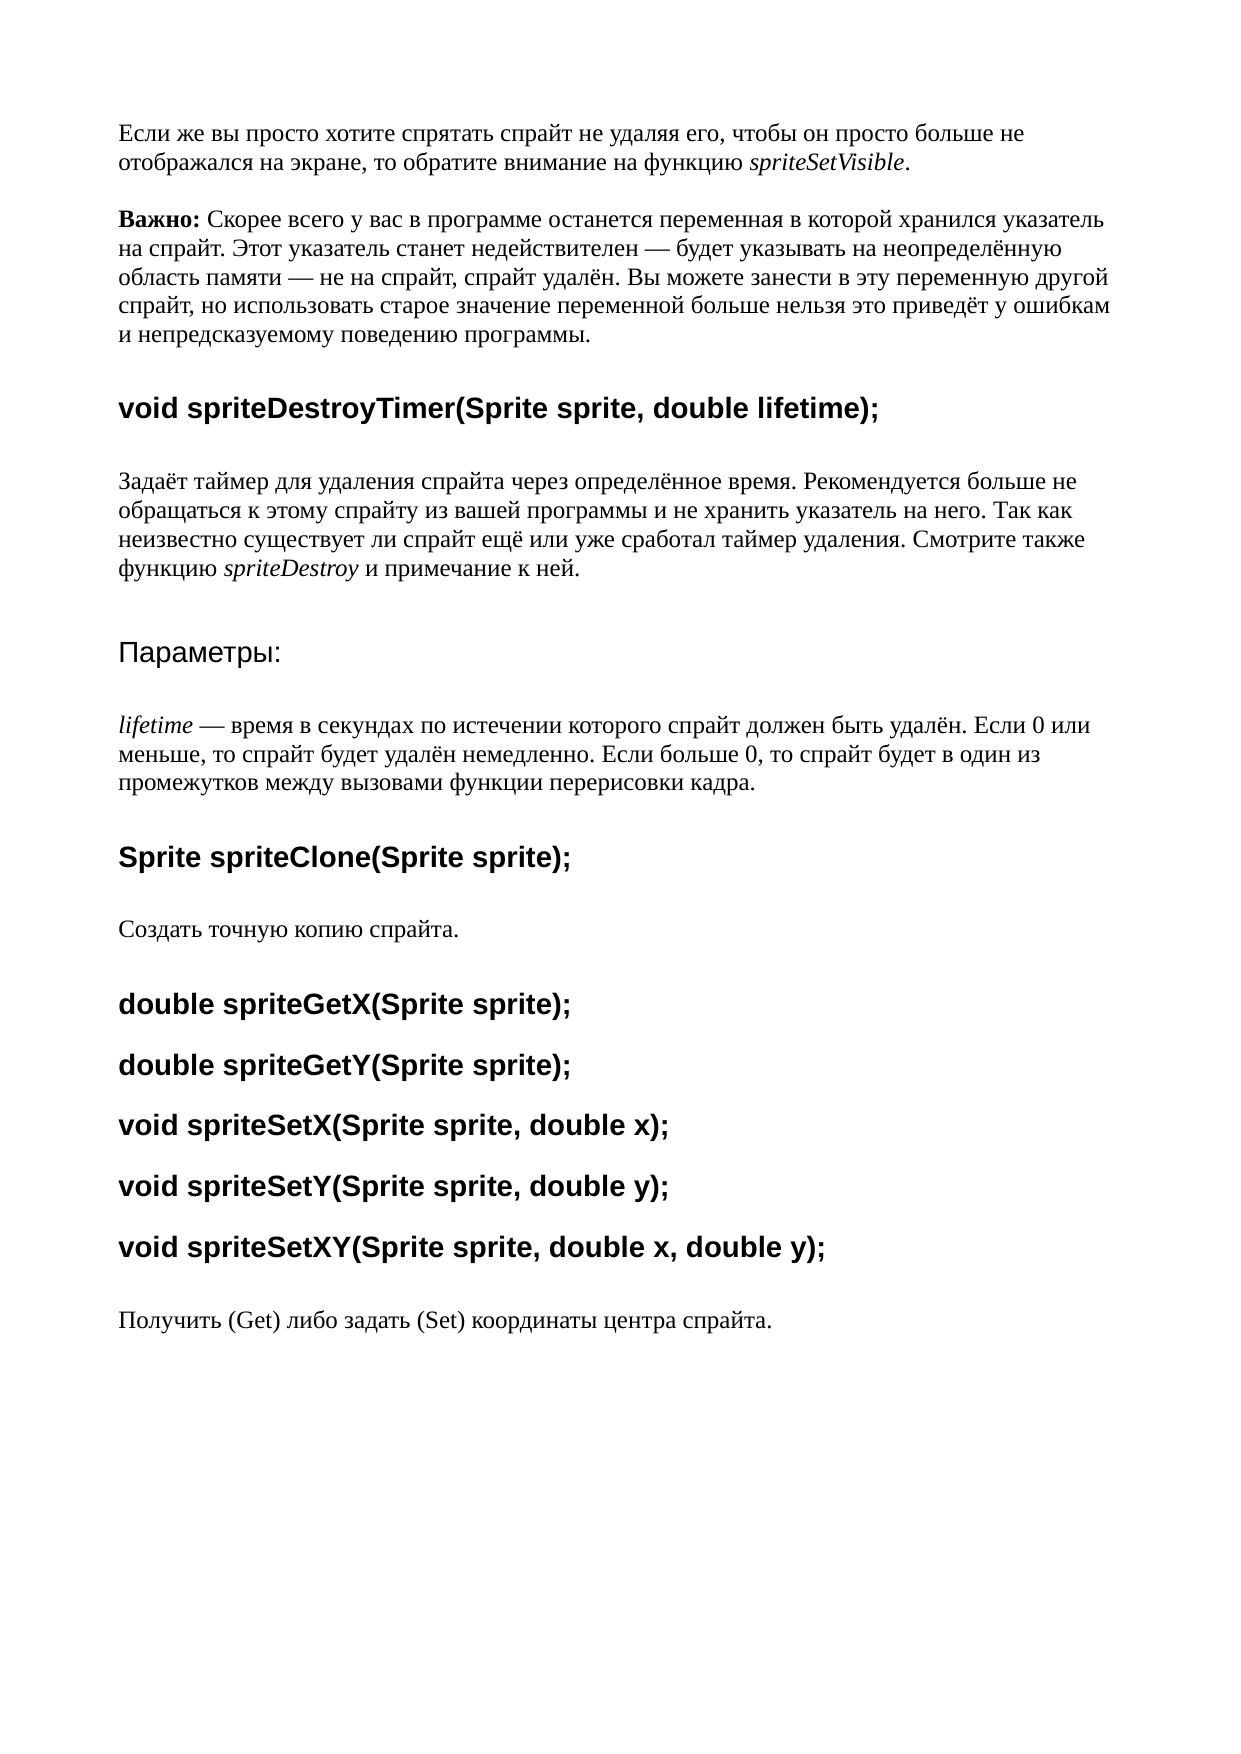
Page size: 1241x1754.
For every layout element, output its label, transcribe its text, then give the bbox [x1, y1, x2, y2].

subtitle double spriteGetX(Sprite sprite); [118, 987, 1122, 1020]
subtitle double spriteGetY(Sprite sprite); [118, 1047, 1122, 1081]
subtitle Параметры: [118, 635, 1122, 669]
subtitle void spriteSetY(Sprite sprite, double y); [118, 1169, 1122, 1203]
subtitle void spriteDestroyTimer(Sprite sprite, double lifetime); [118, 391, 1122, 425]
text Задаёт таймер для удаления спрайта через определённое время. Рекомендуется больше не обращаться к этому спрайту из вашей программы и не хранить указатель на него. Так как неизвестно существует ли спрайт ещё или уже сработал таймер удаления. Смотрите также функцию spriteDestroy и примечание к ней. [118, 466, 1122, 581]
text Если же вы просто хотите спрятать спрайт не удаляя его, чтобы он просто больше не отображался на экране, то обратите внимание на функцию spriteSetVisible. [118, 118, 1122, 176]
subtitle void spriteSetXY(Sprite sprite, double x, double y); [118, 1230, 1122, 1264]
text Получить (Get) либо задать (Set) координаты центра спрайта. [118, 1305, 1122, 1334]
text lifetime — время в секундах по истечении которого спрайт должен быть удалён. Если 0 или меньше, то спрайт будет удалён немедленно. Если больше 0, то спрайт будет в один из промежутков между вызовами функции перерисовки кадра. [118, 710, 1122, 796]
subtitle Sprite spriteClone(Sprite sprite); [118, 839, 1122, 873]
subtitle void spriteSetX(Sprite sprite, double x); [118, 1108, 1122, 1142]
text Создать точную копию спрайта. [118, 914, 1122, 943]
text Важно: Скорее всего у вас в программе останется переменная в которой хранился указатель на спрайт. Этот указатель станет недействителен — будет указывать на неопределённую область памяти — не на спрайт, спрайт удалён. Вы можете занести в эту переменную другой спрайт, но использовать старое значение переменной больше нельзя это приведёт у ошибкам и непредсказуемому поведению программы. [118, 204, 1122, 348]
